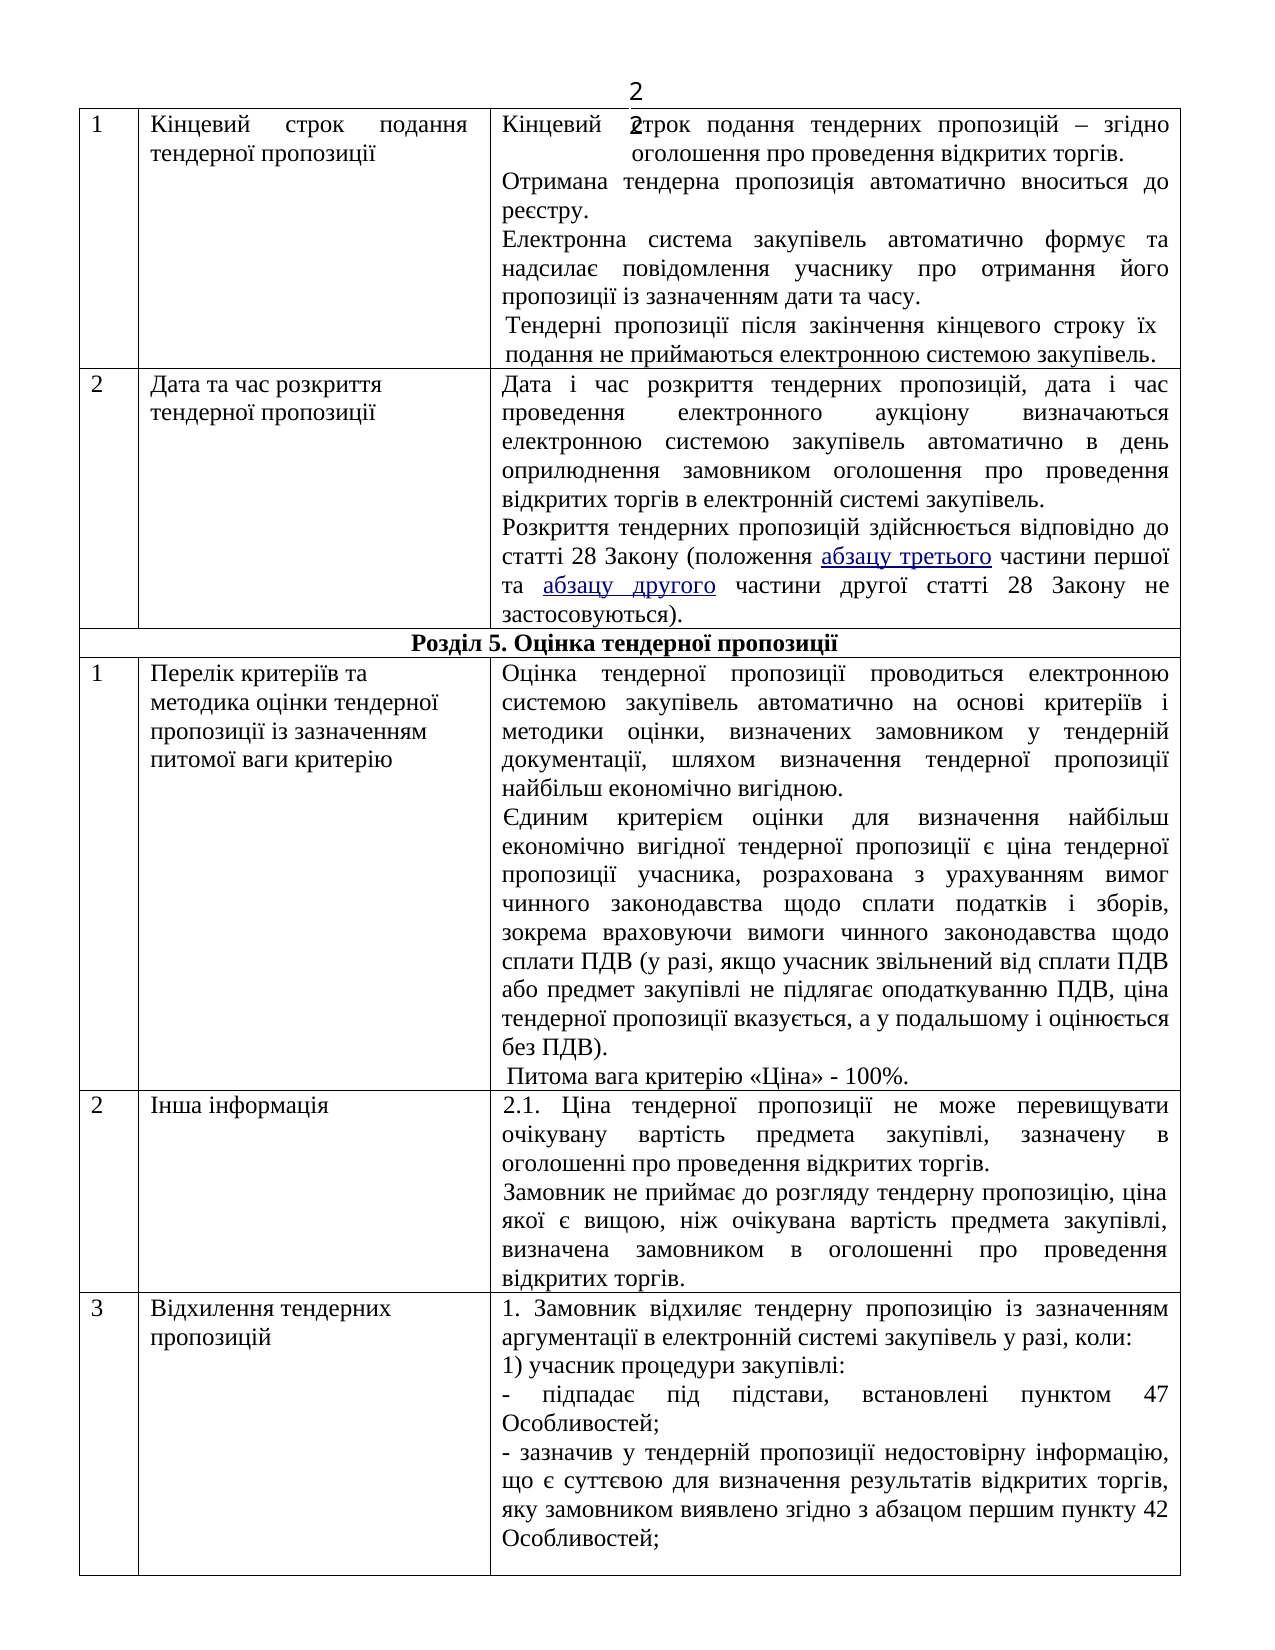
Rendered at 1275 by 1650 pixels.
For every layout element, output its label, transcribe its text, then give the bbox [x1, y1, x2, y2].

table_cell 1. Замовник відхиляє тендерну пропозицію із зазначенням аргументації в електронній системі закупівель у разі, коли: 1) учасник процедури закупівлі: - підпадає під підстави, встановлені пунктом 47 Особливостей; - зазначив у тендерній пропозиції недостовірну інформацію, що є суттєвою для визначення результатів відкритих торгів, яку замовником виявлено згідно з абзацом першим пункту 42 Особливостей; - не надав забезпечення тендерної пропозиції, якщо таке забезпечення вимагалося замовником; - не виправив виявлені замовником після розкриття тендерних пропозицій невідповідності в інформації та/або документах, що подані ним у складі своєї тендерної пропозиції, та/або змінив предмет закупівлі (його найменування, марку, модель тощо) під час виправлення виявлених замовником невідповідностей, протягом 24 годин з моменту розміщення замовником в електронній системі закупівель повідомлення з вимогою про усунення таких невідповідностей; - не надав обґрунтування аномально низької ціни тендерної пропозиції протягом строку, визначеного абзацом першим частини чотирнадцятої статті 29 Закону/абзацом дев’ятим пункту 37 Особливостей; - визначив конфіденційною інформацію, що не може бути визначена як конфіденційна відповідно до вимог пункту 40 Особливостей; - є громадянином Російської Федерації/Республіки Білорусь (крім того, що проживає на території України на законних підставах); юридичною особою, утвореною та зареєстрованою відповідно до законодавства Російської Федерації/Республіки Білорусь; юридичною особою, утвореною та зареєстрованою відповідно до законодавства України, кінцевим бенефіціарним власником, членом або учасником (акціонером), що має частку в статутному капіталі 10 і більше відсотків (далі - активи), якої є Російська Федерація/Республіка Білорусь, громадянин Російської Федерації/Республіки Білорусь (крім того, що проживає на території України на законних підставах), або юридичною особою, утвореною та зареєстрованою відповідно до законодавства Російської Федерації/Республіки Білорусь, крім випадків коли активи в установленому законодавством порядку передані в управління Національному агентству з питань виявлення, розшуку та управління активами, одержаними від корупційних та інших злочинів; або пропонує в тендерній пропозиції товари походженням з Російської Федерації/Республіки Білорусь (за винятком товарів, необхідних для ремонту та обслуговування товарів, придбаних до набрання чинності постановою Кабінету Міністрів України від 12 жовтня 2022 р. № 1178 “Про затвердження особливостей здійснення публічних закупівель товарів, робіт і послуг для замовників, передбачених Законом України “Про публічні закупівлі”, на період дії правового режиму воєнного стану в Україні та протягом 90 днів з дня його припинення або скасування” (Офіційний вісник України, 2022 р., № 84, ст. 5176); 2) тендерна пропозиція: - не відповідає умовам технічної специфікації та іншим вимогам щодо предмета закупівлі тендерної документації, крім невідповідності в інформації та/або документах, що може бути усунена учасником процедури закупівлі відповідно до пункту 43 Особливостей; - є такою, строк дії якої закінчився; - є такою, ціна якої перевищує очікувану вартість предмета закупівлі, визначену замовником в оголошенні про проведення відкритих торгів, якщо замовник у тендерній документації не зазначив про прийняття до розгляду тендерної пропозиції, ціна якої є вищою, ніж очікувана вартість предмета закупівлі, визначена замовником в оголошенні про проведення відкритих торгів, та/або не зазначив прийнятний відсоток перевищення або відсоток перевищення є більшим, ніж зазначений замовником в тендерній документації; - не відповідає вимогам, установленим у тендерній документації відповідно до абзацу першого частини третьої статті 22 Закону; 3) переможець процедури закупівлі: - відмовився від підписання договору про закупівлю відповідно до вимог тендерної документації або укладення договору про закупівлю; - не надав у спосіб, зазначений в тендерній документації, документи, що підтверджують відсутність підстав, визначених у підпунктах 3, 5, 6 і 12 та в абзаці чотирнадцятому пункту 47 Особливостей; - не надав забезпечення виконання договору про закупівлю, якщо таке забезпечення вимагалося замовником; - надав недостовірну інформацію, що є суттєвою для визначення результатів процедури закупівлі, яку замовником виявлено згідно з абзацом першим пункту 42 Особливостей. 2. Замовник може відхилити тендерну пропозицію із зазначенням аргументації в електронній системі закупівель у разі, коли: учасник процедури закупівлі надав неналежне обґрунтування щодо ціни або вартості відповідних товарів, робіт чи послуг тендерної пропозиції, що є аномально низькою; 2) учасник процедури закупівлі не виконав свої зобов’язання за раніше укладеним договором про закупівлю із тим самим замовником, що призвело до застосування санкції у вигляді штрафів та/або відшкодування збитків протягом трьох років з дати їх застосування, з наданням документального підтвердження застосування до такого учасника санкції (рішення суду або факт добровільної сплати штрафу, або відшкодування збитків). 3. Інформація про відхилення тендерної пропозиції, у тому числі підстави такого відхилення (з посиланням на відповідні положення цих особливостей та умови тендерної документації, яким така тендерна пропозиція та/або учасник не відповідають, із зазначенням, у чому саме полягає така невідповідність), протягом одного дня з дати ухвалення рішення оприлюднюється в електронній системі закупівель та автоматично надсилається учаснику процедури закупівлі/переможцю процедури закупівлі, тендерна пропозиція якого відхилена, через електронну систему закупівель. У разі коли учасник процедури закупівлі, тендерна пропозиція якого відхилена, вважає недостатньою аргументацію, зазначену в повідомленні, такий учасник може звернутися до замовника з вимогою надати додаткову інформацію про причини невідповідності його пропозиції умовам тендерної документації, зокрема технічній специфікації, та/або його невідповідності кваліфікаційним критеріям, а замовник зобов’язаний надати йому відповідь з такою інформацією не пізніш як через чотири дні з дати надходження такого звернення через електронну систему закупівель, але до моменту оприлюднення договору про закупівлю в електронній системі закупівель відповідно до статті 10 Закону. [491, 1293, 1180, 1575]
table_cell 2.1. Ціна тендерної пропозиції не може перевищувати очікувану вартість предмета закупівлі, зазначену в оголошенні про проведення відкритих торгів. Замовник не приймає до розгляду тендерну пропозицію, ціна якої є вищою, ніж очікувана вартість предмета закупівлі, визначена замовником в оголошенні про проведення відкритих торгів. [491, 1091, 1180, 1292]
table_cell Перелік критеріїв та методика оцінки тендерної пропозиції із зазначенням питомої ваги критерію [139, 658, 490, 1089]
table_cell 3 [80, 1293, 138, 1575]
table_cell 1 [80, 109, 138, 368]
table_cell Відхилення тендерних пропозицій [139, 1293, 490, 1575]
table_cell Кінцевий строк подання тендерної пропозиції [139, 109, 490, 368]
table_cell Кінцевий строк подання тендерних пропозицій – згідно оголошення про проведення відкритих торгів. Отримана тендерна пропозиція автоматично вноситься до реєстру. Електронна система закупівель автоматично формує та надсилає повідомлення учаснику про отримання його пропозиції із зазначенням дати та часу. Тендерні пропозиції після закінчення кінцевого строку їх подання не приймаються електронною системою закупівель. [491, 109, 1180, 368]
table_cell Дата та час розкриття тендерної пропозиції [139, 369, 490, 627]
table_cell 2 [80, 369, 138, 627]
table_cell 1 [80, 658, 138, 1089]
table_cell Дата і час розкриття тендерних пропозицій, дата і час проведення електронного аукціону визначаються електронною системою закупівель автоматично в день оприлюднення замовником оголошення про проведення відкритих торгів в електронній системі закупівель. Розкриття тендерних пропозицій здійснюється відповідно до статті 28 Закону (положення абзацу третього частини першої та абзацу другого частини другої статті 28 Закону не застосовуються). [491, 369, 1180, 627]
table_cell Оцінка тендерної пропозиції проводиться електронною системою закупівель автоматично на основі критеріїв і методики оцінки, визначених замовником у тендерній документації, шляхом визначення тендерної пропозиції найбільш економічно вигідною. Єдиним критерієм оцінки для визначення найбільш економічно вигідної тендерної пропозиції є ціна тендерної пропозиції учасника, розрахована з урахуванням вимог чинного законодавства щодо сплати податків і зборів, зокрема враховуючи вимоги чинного законодавства щодо сплати ПДВ (у разі, якщо учасник звільнений від сплати ПДВ або предмет закупівлі не підлягає оподаткуванню ПДВ, ціна тендерної пропозиції вказується, а у подальшому і оцінюється без ПДВ). Питома вага критерію «Ціна» - 100%. [491, 658, 1180, 1089]
table_cell Розділ 5. Оцінка тендерної пропозиції [80, 629, 1180, 657]
table_cell Інша інформація [139, 1091, 490, 1292]
table_cell 2 [80, 1091, 138, 1292]
